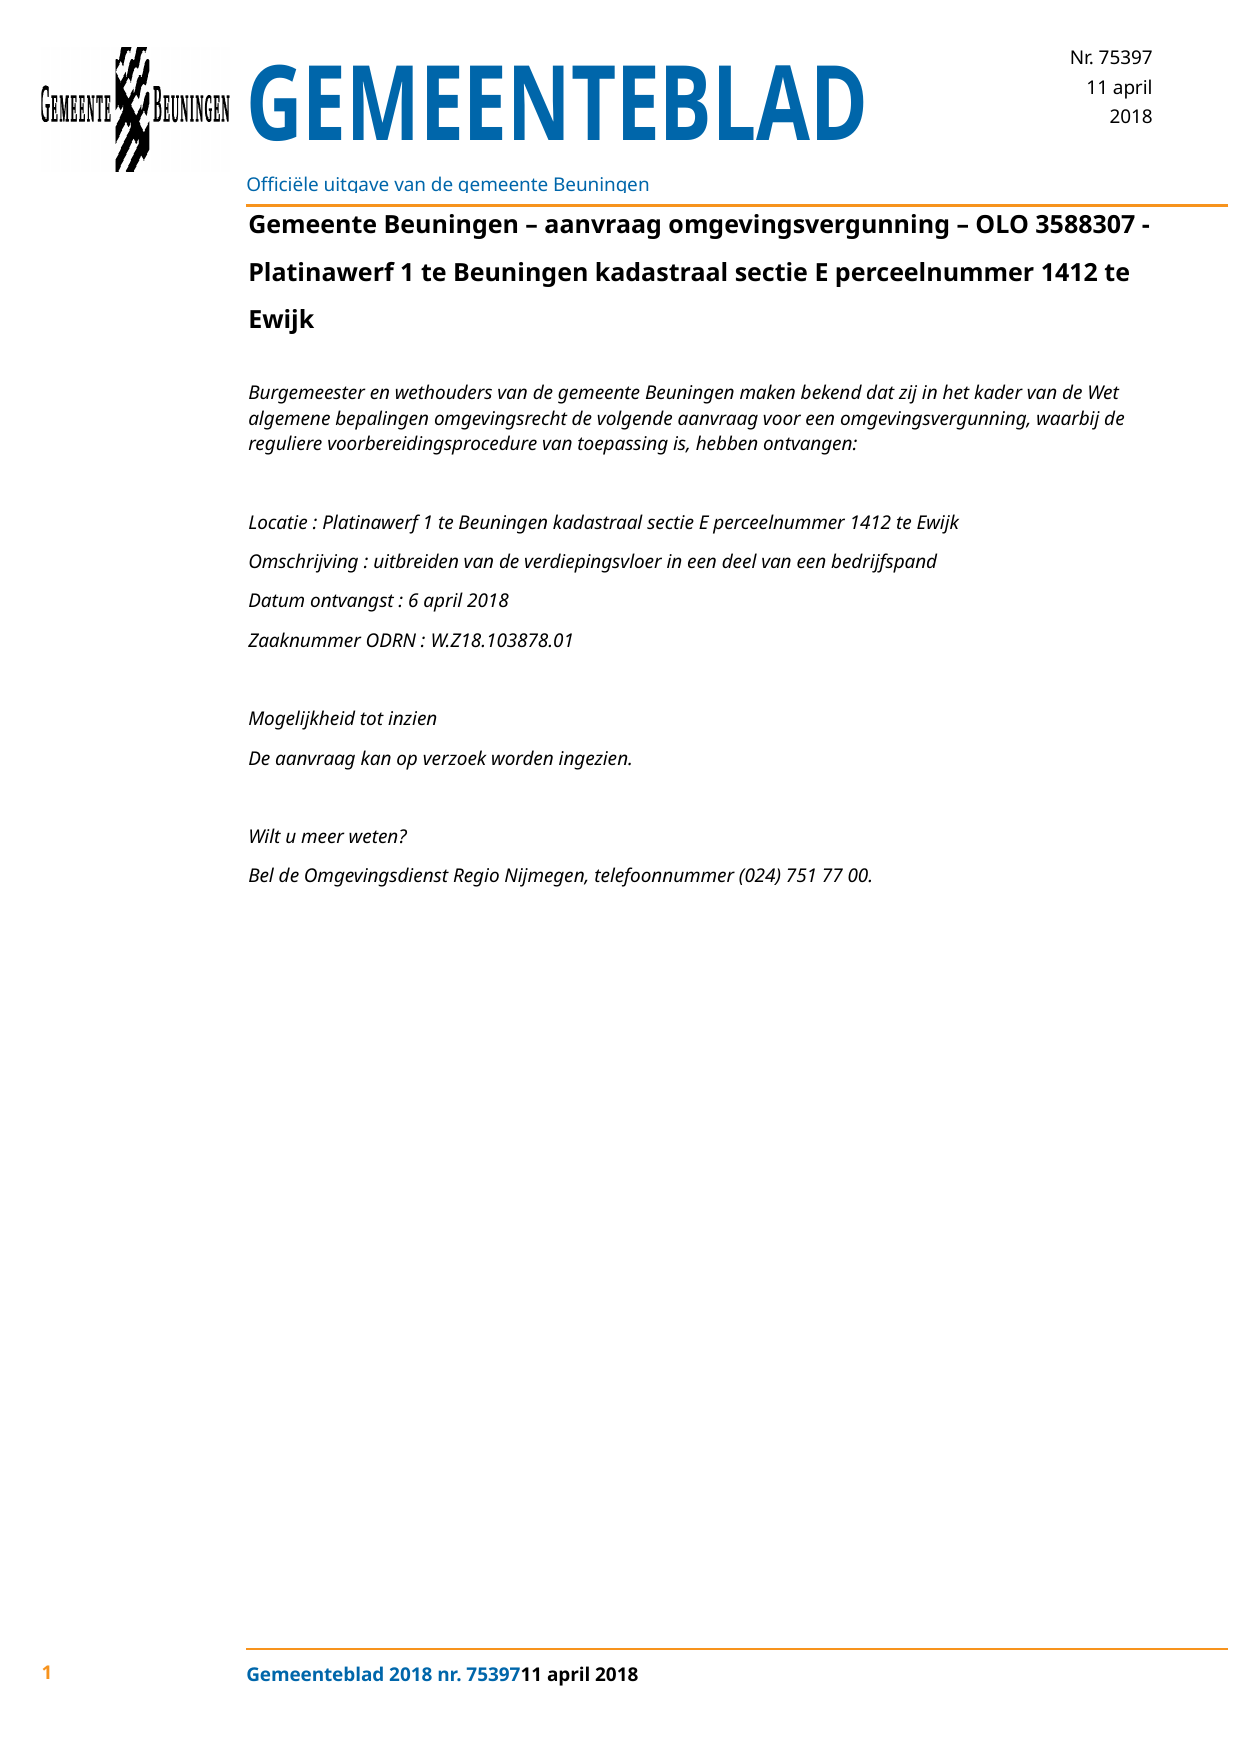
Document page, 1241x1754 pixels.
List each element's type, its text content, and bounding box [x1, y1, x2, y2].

picture [41, 47, 231, 172]
text De aanvraag kan op verzoek worden ingezien. [248, 745, 1152, 770]
text Mogelijkheid tot inzien [248, 705, 1152, 731]
text Zaaknummer ODRN : W.Z18.103878.01 [248, 627, 1152, 653]
text Locatie : Platinawerf 1 te Beuningen kadastraal sectie E perceelnummer 1412 te Ewijk [248, 509, 1152, 535]
text Omschrijving : uitbreiden van de verdiepingsvloer in een deel van een bedrijfspand [248, 548, 1152, 574]
text Burgemeester en wethouders van de gemeente Beuningen maken bekend dat zij in het kader van de Wet algemene bepalingen omgevingsrecht de volgende aanvraag voor een omgevingsvergunning, waarbij de reguliere voorbereidingsprocedure van toepassing is, hebben ontvangen: [248, 379, 1152, 456]
text Bel de Omgevingsdienst Regio Nijmegen, telefoonnummer (024) 751 77 00. [248, 862, 1152, 888]
text Gemeente Beuningen – aanvraag omgevingsvergunning – OLO 3588307 - Platinawerf 1 te Beuningen kadastraal sectie E perceelnummer 1412 te Ewijk [248, 207, 1152, 336]
text Wilt u meer weten? [248, 823, 1152, 849]
text Datum ontvangst : 6 april 2018 [248, 588, 1152, 613]
